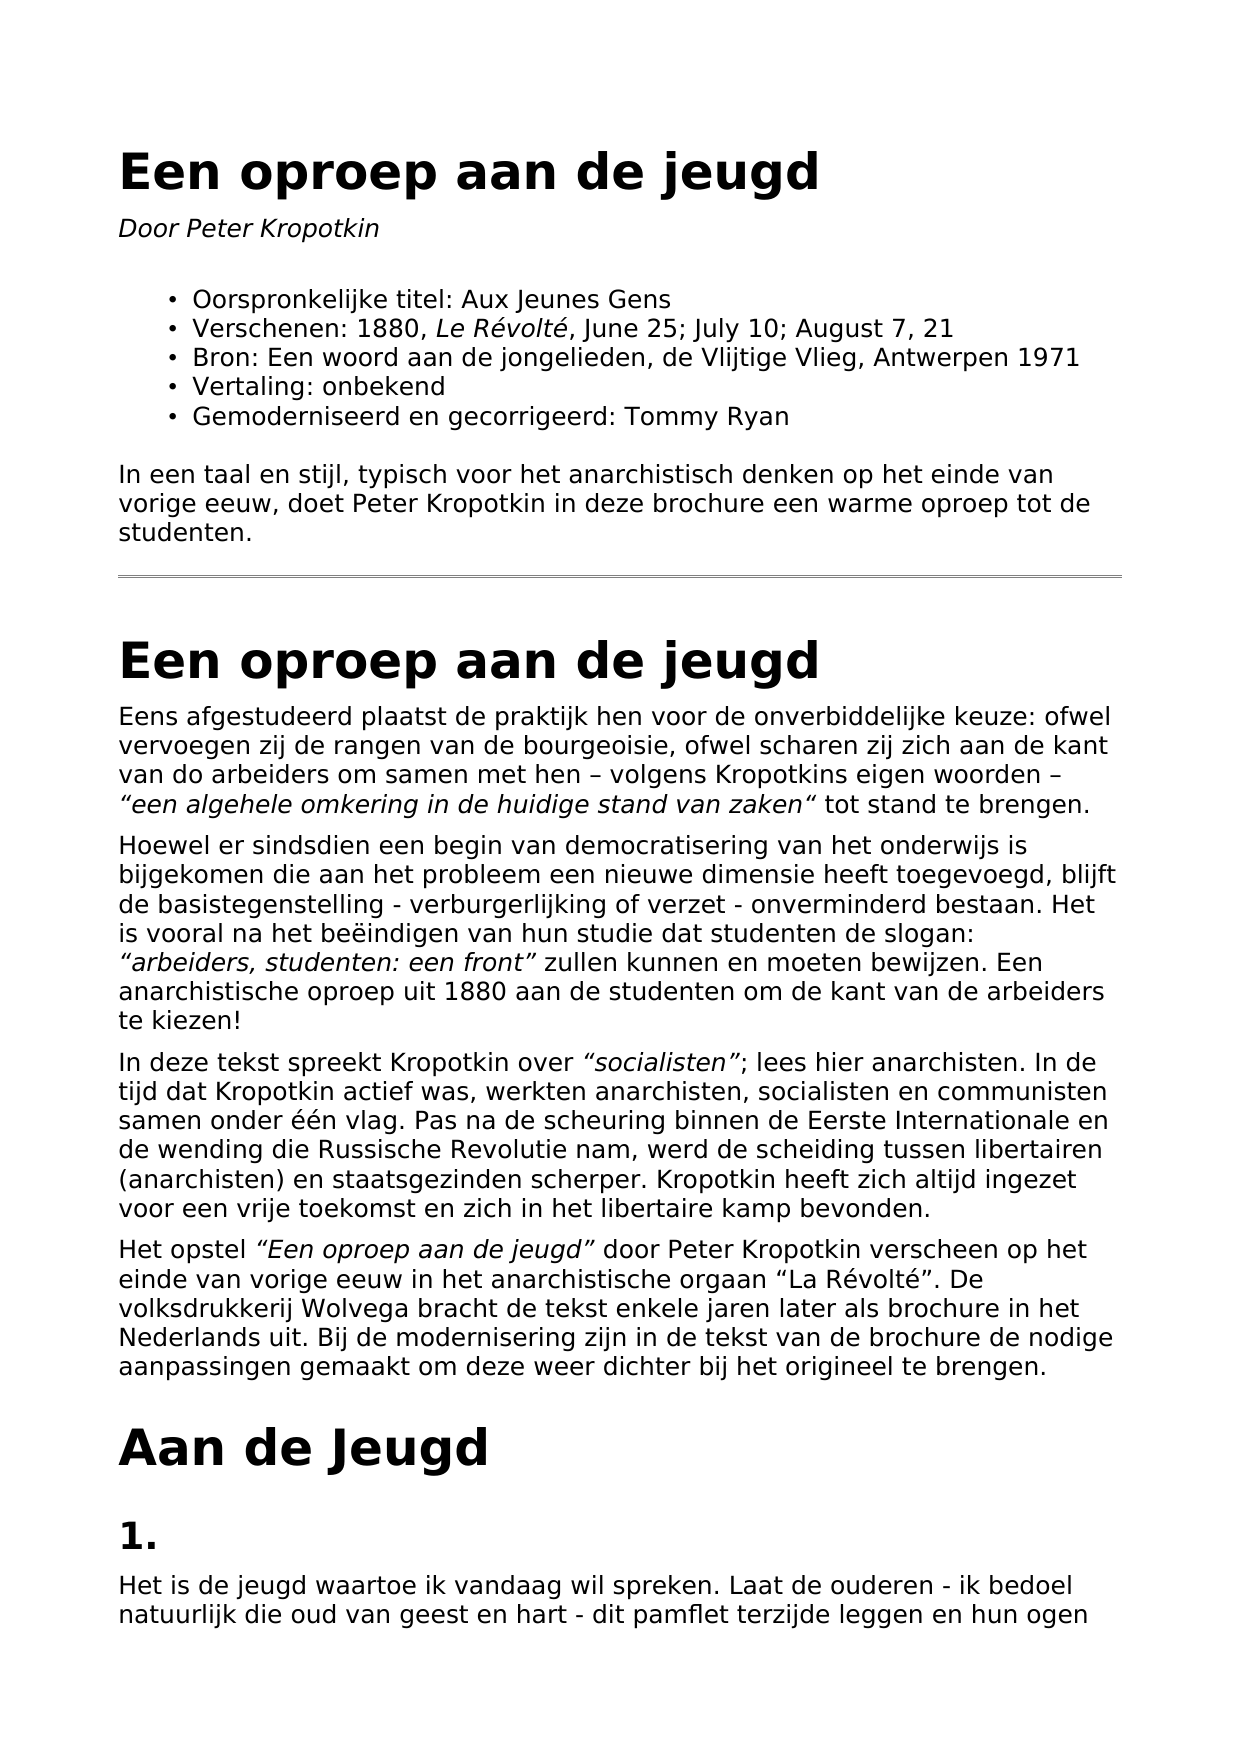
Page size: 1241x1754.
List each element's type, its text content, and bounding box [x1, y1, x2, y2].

text Het is de jeugd waartoe ik vandaag wil spreken. Laat de ouderen - ik bedoel natuurlijk die oud van geest en hart - dit pamflet terzijde leggen en hun ogen [118, 1571, 1122, 1629]
text In deze tekst spreekt Kropotkin over “socialisten”; lees hier anarchisten. In de tijd dat Kropotkin actief was, werkten anarchisten, socialisten en communisten samen onder één vlag. Pas na de scheuring binnen de Eerste Internationale en de wending die Russische Revolutie nam, werd de scheiding tussen libertairen (anarchisten) en staatsgezinden scherper. Kropotkin heeft zich altijd ingezet voor een vrije toekomst en zich in het libertaire kamp bevonden. [118, 1048, 1122, 1223]
list Bron: Een woord aan de jongelieden, de Vlijtige Vlieg, Antwerpen 1971 [177, 343, 1122, 372]
subtitle 1. [118, 1515, 1122, 1558]
list Gemoderniseerd en gecorrigeerd: Tommy Ryan [177, 402, 1122, 431]
subtitle Aan de Jeugd [118, 1419, 1122, 1477]
text In een taal en stijl, typisch voor het anarchistisch denken op het einde van vorige eeuw, doet Peter Kropotkin in deze brochure een warme oproep tot de studenten. [118, 460, 1122, 548]
text Het opstel “Een oproep aan de jeugd” door Peter Kropotkin verscheen op het einde van vorige eeuw in het anarchistische orgaan “La Révolté”. De volksdrukkerij Wolvega bracht de tekst enkele jaren later als brochure in het Nederlands uit. Bij de modernisering zijn in de tekst van de brochure de nodige aanpassingen gemaakt om deze weer dichter bij het origineel te brengen. [118, 1236, 1122, 1382]
text Hoewel er sindsdien een begin van democratisering van het onderwijs is bijgekomen die aan het probleem een nieuwe dimensie heeft toegevoegd, blijft de basistegenstelling - verburgerlijking of verzet - onverminderd bestaan. Het is vooral na het beëindigen van hun studie dat studenten de slogan: “arbeiders, studenten: een front” zullen kunnen en moeten bewijzen. Een anarchistische oproep uit 1880 aan de studenten om de kant van de arbeiders te kiezen! [118, 832, 1122, 1036]
subtitle Een oproep aan de jeugd [118, 632, 1122, 690]
list Verschenen: 1880, Le Révolté, June 25; July 10; August 7, 21 [177, 314, 1122, 343]
text Door Peter Kropotkin [118, 214, 1122, 243]
list Vertaling: onbekend [177, 372, 1122, 402]
list Oorspronkelijke titel: Aux Jeunes Gens [177, 285, 1122, 314]
subtitle Een oproep aan de jeugd [118, 143, 1122, 201]
text Eens afgestudeerd plaatst de praktijk hen voor de onverbiddelijke keuze: ofwel vervoegen zij de rangen van de bourgeoisie, ofwel scharen zij zich aan de kant van do arbeiders om samen met hen – volgens Kropotkins eigen woorden – “een algehele omkering in de huidige stand van zaken“ tot stand te brengen. [118, 702, 1122, 819]
